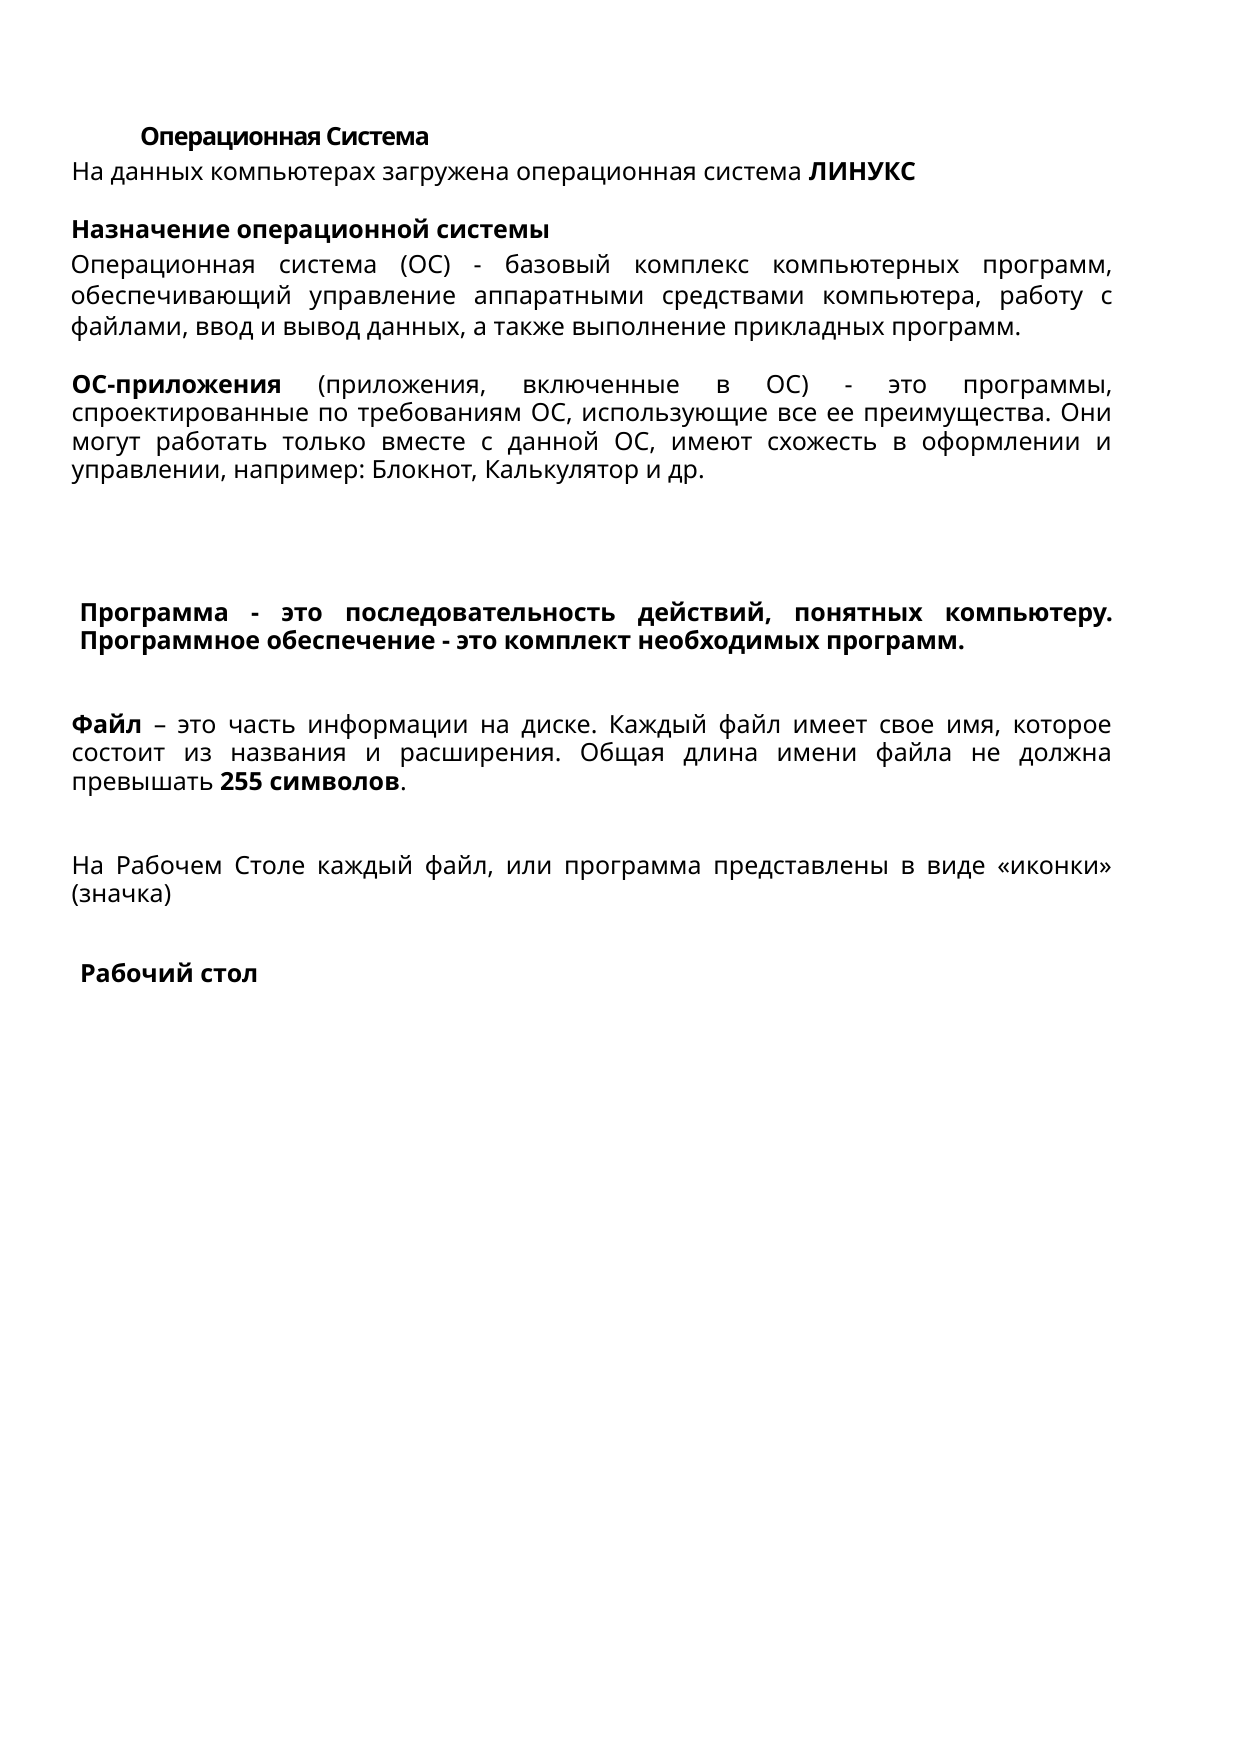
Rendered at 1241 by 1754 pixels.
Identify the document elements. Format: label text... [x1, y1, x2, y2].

text На Рабочем Столе каждый файл, или программа представлены в виде «иконки» (значка) [71, 852, 1113, 908]
text Программа - это последовательность действий, понятных компьютеру. Программное обеспечение - это комплект необходимых программ. [71, 599, 1113, 655]
text Рабочий стол [80, 959, 1175, 988]
text Операционная система (ОС) - базовый комплекс компьютерных программ, обеспечивающий управление аппаратными средствами компьютера, работу с файлами, ввод и вывод данных, а также выполнение прикладных программ. [70, 248, 1113, 341]
text Назначение операционной системы [71, 213, 1175, 244]
text Файл – это часть информации на диске. Каждый файл имеет свое имя, которое состоит из названия и расширения. Общая длина имени файла не должна превышать 255 символов. [71, 711, 1113, 796]
text ОС-приложения (приложения, включенные в ОС) - это программы, спроектированные по требованиям ОС, использующие все ее преимущества. Они могут работать только вместе с данной ОС, имеют схожесть в оформлении и управлении, например: Блокнот, Калькулятор и др. [71, 370, 1113, 484]
text На данных компьютерах загружена операционная система ЛИНУКС [71, 158, 1129, 186]
text Операционная Система [72, 118, 1175, 152]
